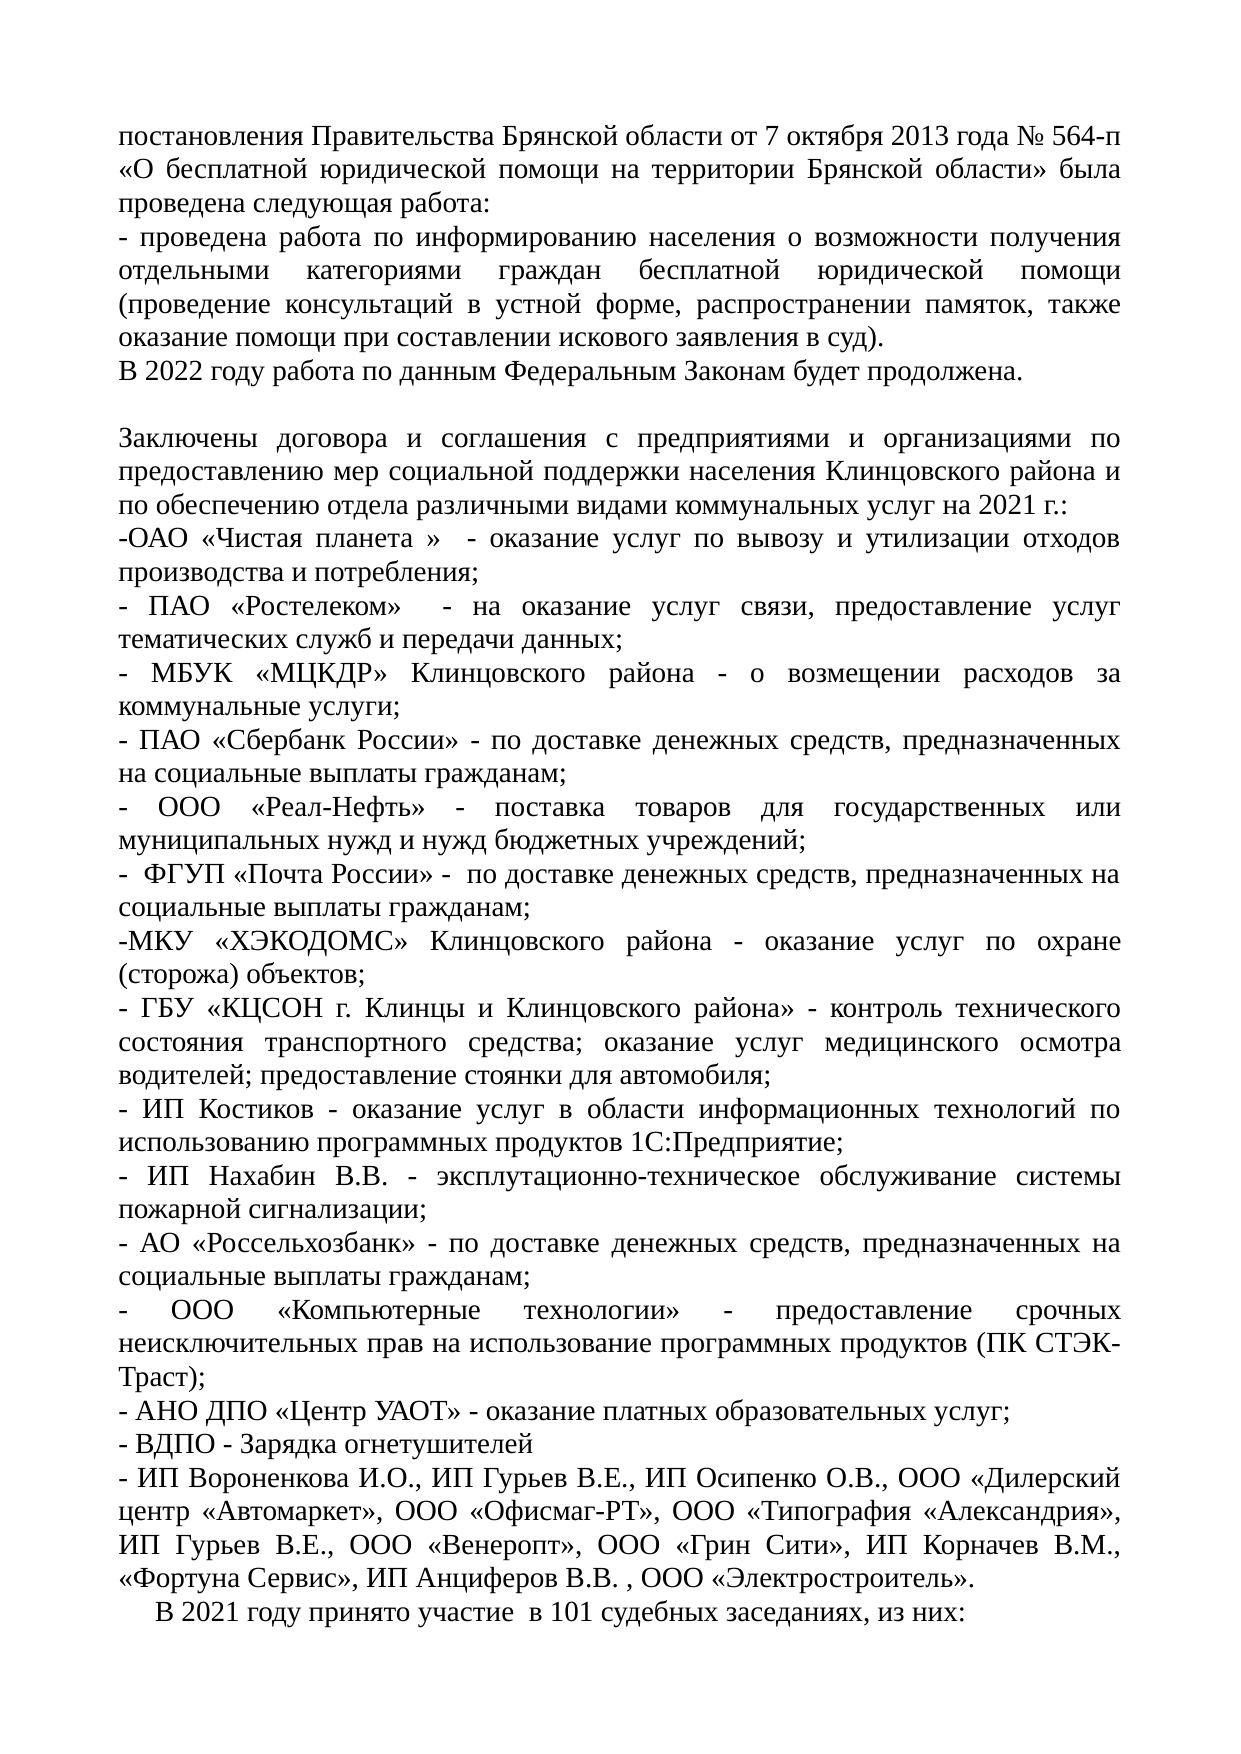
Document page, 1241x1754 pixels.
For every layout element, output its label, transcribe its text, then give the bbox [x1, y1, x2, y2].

text - ФГУП «Почта России» - по доставке денежных средств, предназначенных на социальные выплаты гражданам; [118, 856, 1122, 923]
text В 2022 году работа по данным Федеральным Законам будет продолжена. [118, 353, 1122, 386]
text - ООО «Реал-Нефть» - поставка товаров для государственных или муниципальных нужд и нужд бюджетных учреждений; [118, 789, 1122, 856]
text - ИП Костиков - оказание услуг в области информационных технологий по использованию программных продуктов 1С:Предприятие; [118, 1091, 1122, 1158]
text -МКУ «ХЭКОДОМС» Клинцовского района - оказание услуг по охране (сторожа) объектов; [118, 923, 1122, 990]
text - ПАО «Сбербанк России» - по доставке денежных средств, предназначенных на социальные выплаты гражданам; [118, 722, 1122, 789]
text - ООО «Компьютерные технологии» - предоставление срочных неисключительных прав на использование программных продуктов (ПК СТЭК-Траст); [118, 1292, 1122, 1393]
text - АНО ДПО «Центр УАОТ» - оказание платных образовательных услуг; [118, 1393, 1122, 1426]
text - ВДПО - Зарядка огнетушителей [118, 1426, 1122, 1460]
text В 2021 году принято участие в 101 судебных заседаниях, из них: [118, 1594, 1122, 1627]
text -ОАО «Чистая планета » - оказание услуг по вывозу и утилизации отходов производства и потребления; [118, 521, 1122, 588]
text - ИП Вороненкова И.О., ИП Гурьев В.Е., ИП Осипенко О.В., ООО «Дилерский центр «Автомаркет», ООО «Офисмаг-РТ», ООО «Типография «Александрия», ИП Гурьев В.Е., ООО «Венеропт», ООО «Грин Сити», ИП Корначев В.М., «Фортуна Сервис», ИП Анциферов В.В. , ООО «Электростроитель». [118, 1460, 1122, 1594]
text - ИП Нахабин В.В. - эксплутационно-техническое обслуживание системы пожарной сигнализации; [118, 1158, 1122, 1225]
text постановления Правительства Брянской области от 7 октября 2013 года № 564-п «О бесплатной юридической помощи на территории Брянской области» была проведена следующая работа: [118, 118, 1122, 219]
text - АО «Россельхозбанк» - по доставке денежных средств, предназначенных на социальные выплаты гражданам; [118, 1225, 1122, 1292]
text Заключены договора и соглашения с предприятиями и организациями по предоставлению мер социальной поддержки населения Клинцовского района и по обеспечению отдела различными видами коммунальных услуг на 2021 г.: [118, 420, 1122, 521]
text - ПАО «Ростелеком» - на оказание услуг связи, предоставление услуг тематических служб и передачи данных; [118, 588, 1122, 655]
text - МБУК «МЦКДР» Клинцовского района - о возмещении расходов за коммунальные услуги; [118, 655, 1122, 722]
text - ГБУ «КЦСОН г. Клинцы и Клинцовского района» - контроль технического состояния транспортного средства; оказание услуг медицинского осмотра водителей; предоставление стоянки для автомобиля; [118, 990, 1122, 1091]
text - проведена работа по информированию населения о возможности получения отдельными категориями граждан бесплатной юридической помощи (проведение консультаций в устной форме, распространении памяток, также оказание помощи при составлении искового заявления в суд). [118, 219, 1122, 353]
